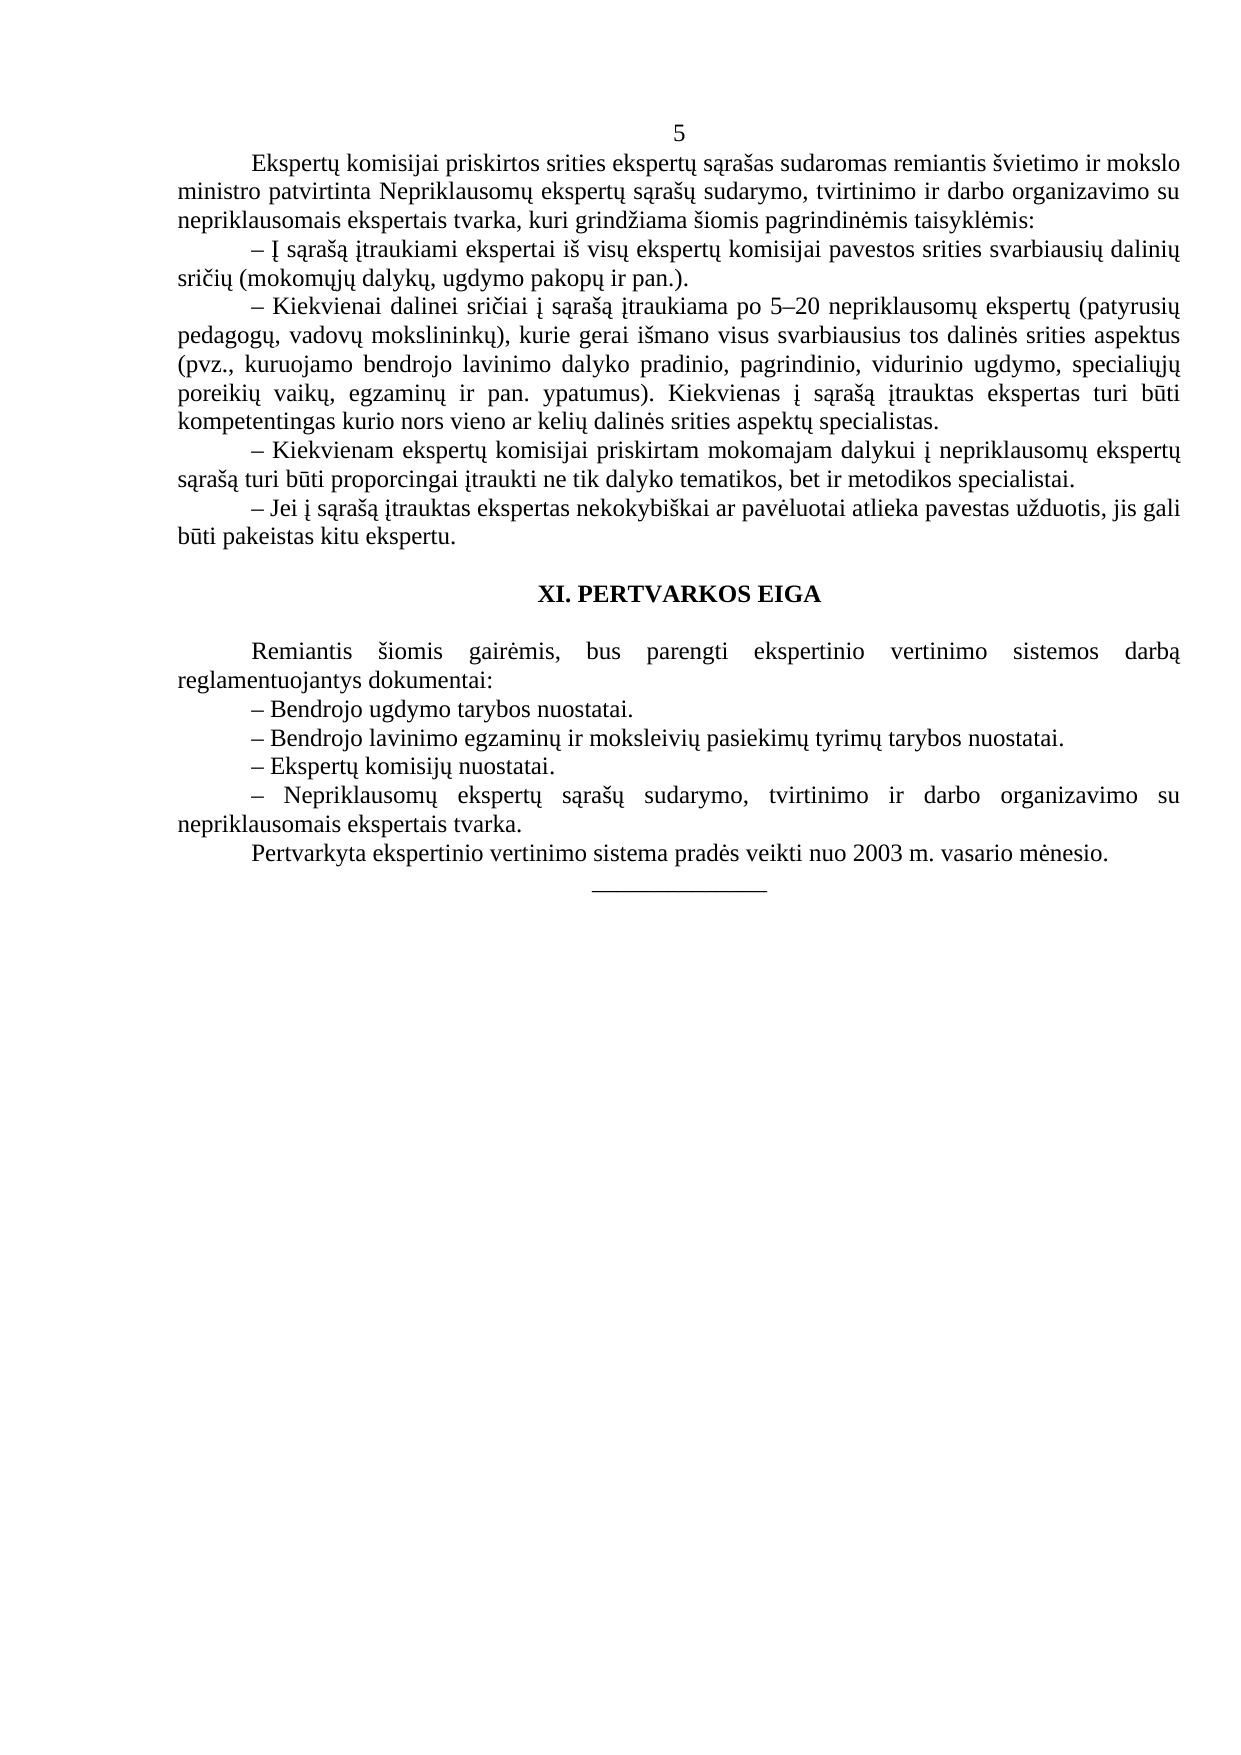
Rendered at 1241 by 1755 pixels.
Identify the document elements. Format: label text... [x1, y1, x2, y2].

text – Jei į sąrašą įtrauktas ekspertas nekokybiškai ar pavėluotai atlieka pavestas užduotis, jis gali būti pakeistas kitu ekspertu. [177, 493, 1181, 550]
text – Nepriklausomų ekspertų sąrašų sudarymo, tvirtinimo ir darbo organizavimo su nepriklausomais ekspertais tvarka. [177, 780, 1181, 838]
text – Į sąrašą įtraukiami ekspertai iš visų ekspertų komisijai pavestos srities svarbiausių dalinių sričių (mokomųjų dalykų, ugdymo pakopų ir pan.). [177, 234, 1181, 291]
text – Bendrojo lavinimo egzaminų ir moksleivių pasiekimų tyrimų tarybos nuostatai. [177, 723, 1181, 751]
text Ekspertų komisijai priskirtos srities ekspertų sąrašas sudaromas remiantis švietimo ir mokslo ministro patvirtinta Nepriklausomų ekspertų sąrašų sudarymo, tvirtinimo ir darbo organizavimo su nepriklausomais ekspertais tvarka, kuri grindžiama šiomis pagrindinėmis taisyklėmis: [177, 148, 1181, 234]
text Pertvarkyta ekspertinio vertinimo sistema pradės veikti nuo 2003 m. vasario mėnesio. [177, 838, 1181, 866]
text – Kiekvienam ekspertų komisijai priskirtam mokomajam dalykui į nepriklausomų ekspertų sąrašą turi būti proporcingai įtraukti ne tik dalyko tematikos, bet ir metodikos specialistai. [177, 435, 1181, 493]
text – Kiekvienai dalinei sričiai į sąrašą įtraukiama po 5–20 nepriklausomų ekspertų (patyrusių pedagogų, vadovų mokslininkų), kurie gerai išmano visus svarbiausius tos dalinės srities aspektus (pvz., kuruojamo bendrojo lavinimo dalyko pradinio, pagrindinio, vidurinio ugdymo, specialiųjų poreikių vaikų, egzaminų ir pan. ypatumus). Kiekvienas į sąrašą įtrauktas ekspertas turi būti kompetentingas kurio nors vieno ar kelių dalinės srities aspektų specialistas. [177, 291, 1181, 435]
text – Bendrojo ugdymo tarybos nuostatai. [177, 694, 1181, 723]
text – Ekspertų komisijų nuostatai. [177, 751, 1181, 780]
text ______________ [177, 866, 1181, 895]
text Remiantis šiomis gairėmis, bus parengti ekspertinio vertinimo sistemos darbą reglamentuojantys dokumentai: [177, 636, 1181, 694]
text XI. PERTVARKOS EIGA [177, 579, 1181, 608]
